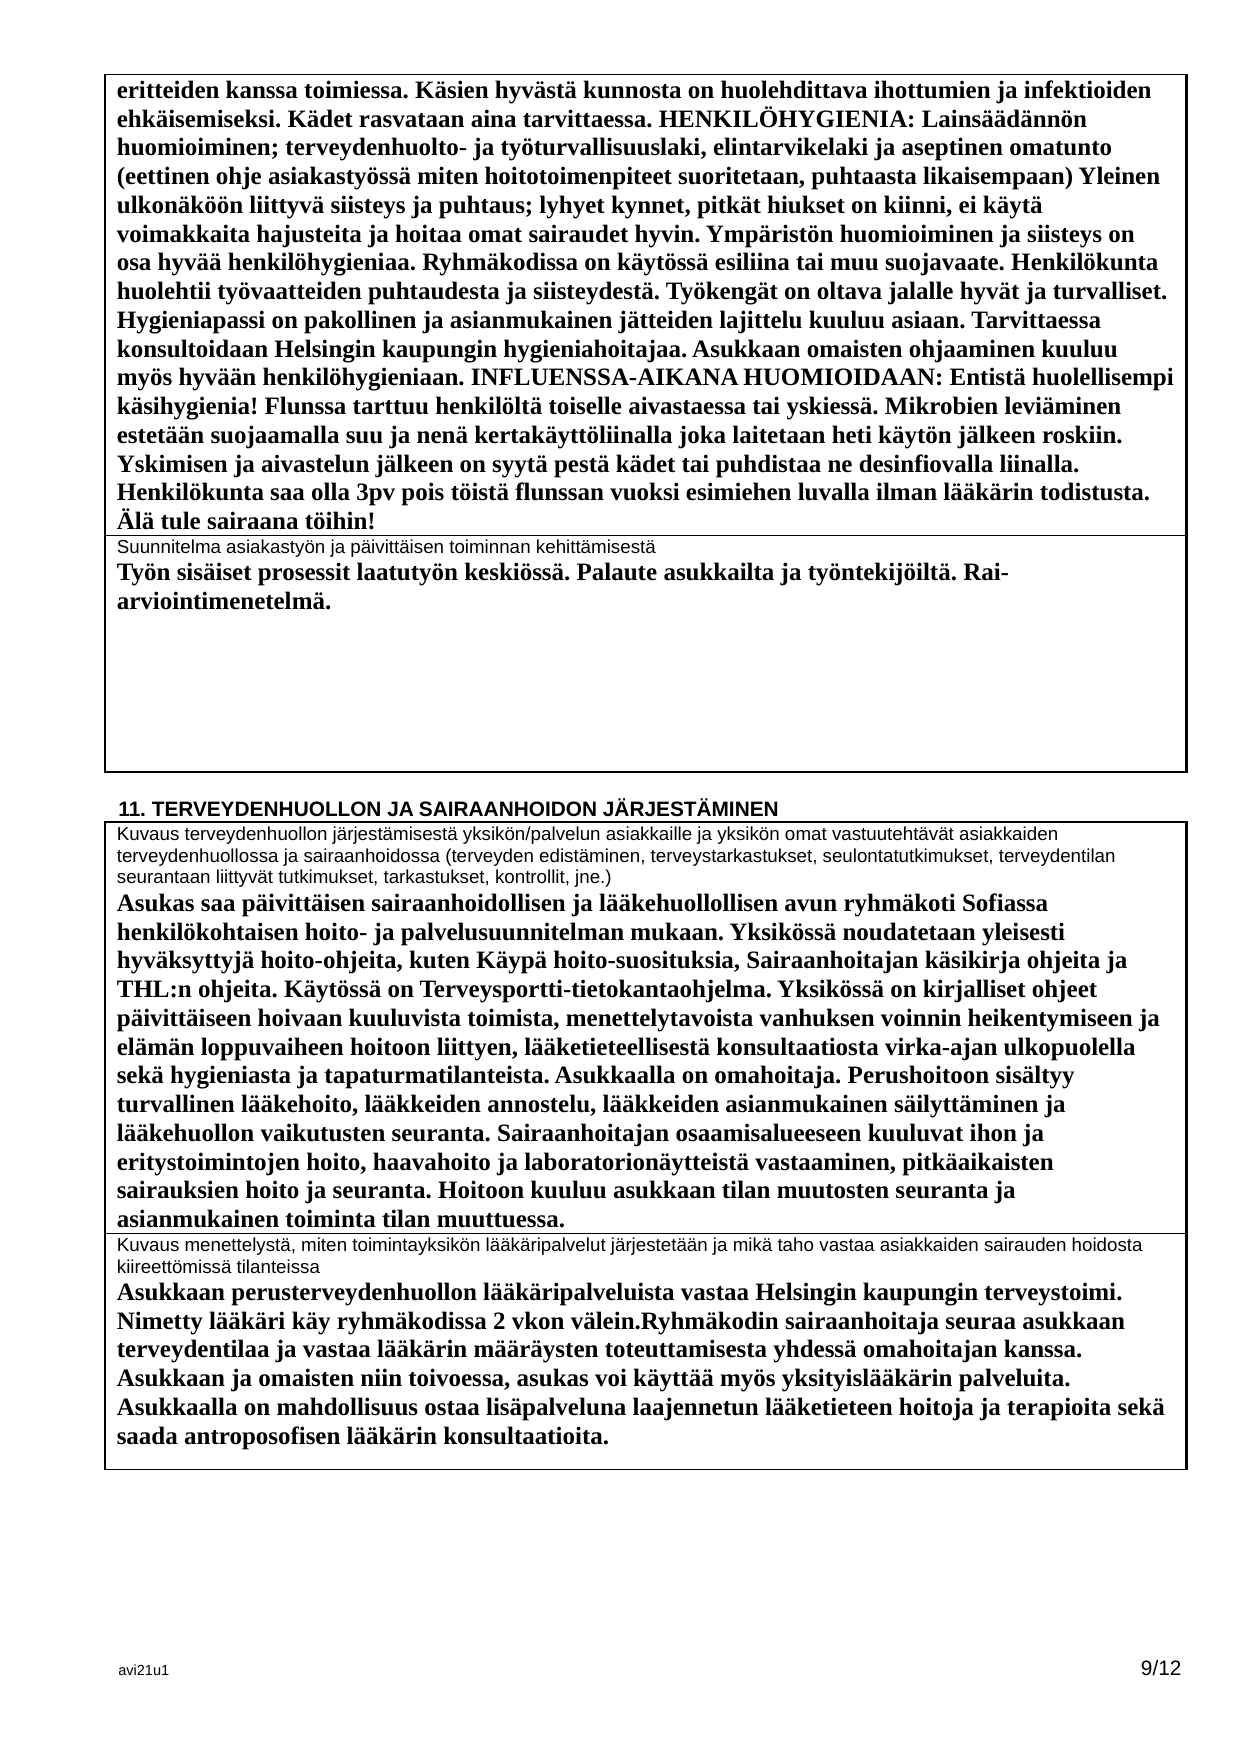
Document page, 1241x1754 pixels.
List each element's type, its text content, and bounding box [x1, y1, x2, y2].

table_cell Kuvaus menettelystä, miten toimintayksikön lääkäripalvelut järjestetään ja mikä taho vastaa asiakkaiden sairauden hoidosta kiireettömissä tilanteissa Asukkaan perusterveydenhuollon lääkäripalveluista vastaa Helsingin kaupungin terveystoimi. Nimetty lääkäri käy ryhmäkodissa 2 vkon välein.Ryhmäkodin sairaanhoitaja seuraa asukkaan terveydentilaa ja vastaa lääkärin määräysten toteuttamisesta yhdessä omahoitajan kanssa. Asukkaan ja omaisten niin toivoessa, asukas voi käyttää myös yksityislääkärin palveluita. Asukkaalla on mahdollisuus ostaa lisäpalveluna laajennetun lääketieteen hoitoja ja terapioita sekä saada antroposofisen lääkärin konsultaatioita. [106, 1234, 1185, 1469]
table_header Kuvaus terveydenhuollon järjestämisestä yksikön/palvelun asiakkaille ja yksikön omat vastuutehtävät asiakkaiden terveydenhuollossa ja sairaanhoidossa (terveyden edistäminen, terveystarkastukset, seulontatutkimukset, terveydentilan seurantaan liittyvät tutkimukset, tarkastukset, kontrollit, jne.) Asukas saa päivittäisen sairaanhoidollisen ja lääkehuollollisen avun ryhmäkoti Sofiassa henkilökohtaisen hoito- ja palvelusuunnitelman mukaan. Yksikössä noudatetaan yleisesti hyväksyttyjä hoito-ohjeita, kuten Käypä hoito-suosituksia, Sairaanhoitajan käsikirja ohjeita ja THL:n ohjeita. Käytössä on Terveysportti-tietokantaohjelma. Yksikössä on kirjalliset ohjeet päivittäiseen hoivaan kuuluvista toimista, menettelytavoista vanhuksen voinnin heikentymiseen ja elämän loppuvaiheen hoitoon liittyen, lääketieteellisestä konsultaatiosta virka-ajan ulkopuolella sekä hygieniasta ja tapaturmatilanteista. Asukkaalla on omahoitaja. Perushoitoon sisältyy turvallinen lääkehoito, lääkkeiden annostelu, lääkkeiden asianmukainen säilyttäminen ja lääkehuollon vaikutusten seuranta. Sairaanhoitajan osaamisalueeseen kuuluvat ihon ja eritystoimintojen hoito, haavahoito ja laboratorionäytteistä vastaaminen, pitkäaikaisten sairauksien hoito ja seuranta. Hoitoon kuuluu asukkaan tilan muutosten seuranta ja asianmukainen toiminta tilan muuttuessa. [106, 823, 1185, 1233]
table_cell eritteiden kanssa toimiessa. Käsien hyvästä kunnosta on huolehdittava ihottumien ja infektioiden ehkäisemiseksi. Kädet rasvataan aina tarvittaessa. HENKILÖHYGIENIA: Lainsäädännön huomioiminen; terveydenhuolto- ja työturvallisuuslaki, elintarvikelaki ja aseptinen omatunto (eettinen ohje asiakastyössä miten hoitotoimenpiteet suoritetaan, puhtaasta likaisempaan) Yleinen ulkonäköön liittyvä siisteys ja puhtaus; lyhyet kynnet, pitkät hiukset on kiinni, ei käytä voimakkaita hajusteita ja hoitaa omat sairaudet hyvin. Ympäristön huomioiminen ja siisteys on osa hyvää henkilöhygieniaa. Ryhmäkodissa on käytössä esiliina tai muu suojavaate. Henkilökunta huolehtii työvaatteiden puhtaudesta ja siisteydestä. Työkengät on oltava jalalle hyvät ja turvalliset. Hygieniapassi on pakollinen ja asianmukainen jätteiden lajittelu kuuluu asiaan. Tarvittaessa konsultoidaan Helsingin kaupungin hygieniahoitajaa. Asukkaan omaisten ohjaaminen kuuluu myös hyvään henkilöhygieniaan. INFLUENSSA-AIKANA HUOMIOIDAAN: Entistä huolellisempi käsihygienia! Flunssa tarttuu henkilöltä toiselle aivastaessa tai yskiessä. Mikrobien leviäminen estetään suojaamalla suu ja nenä kertakäyttöliinalla joka laitetaan heti käytön jälkeen roskiin. Yskimisen ja aivastelun jälkeen on syytä pestä kädet tai puhdistaa ne desinfiovalla liinalla. Henkilökunta saa olla 3pv pois töistä flunssan vuoksi esimiehen luvalla ilman lääkärin todistusta. Älä tule sairaana töihin! [106, 75, 1185, 535]
table_cell Suunnitelma asiakastyön ja päivittäisen toiminnan kehittämisestä Työn sisäiset prosessit laatutyön keskiössä. Palaute asukkailta ja työntekijöiltä. Rai- arviointimenetelmä. [106, 536, 1185, 771]
text 11. Terveydenhuollon ja sairaanhoidon järjestäminen [118, 797, 1181, 821]
